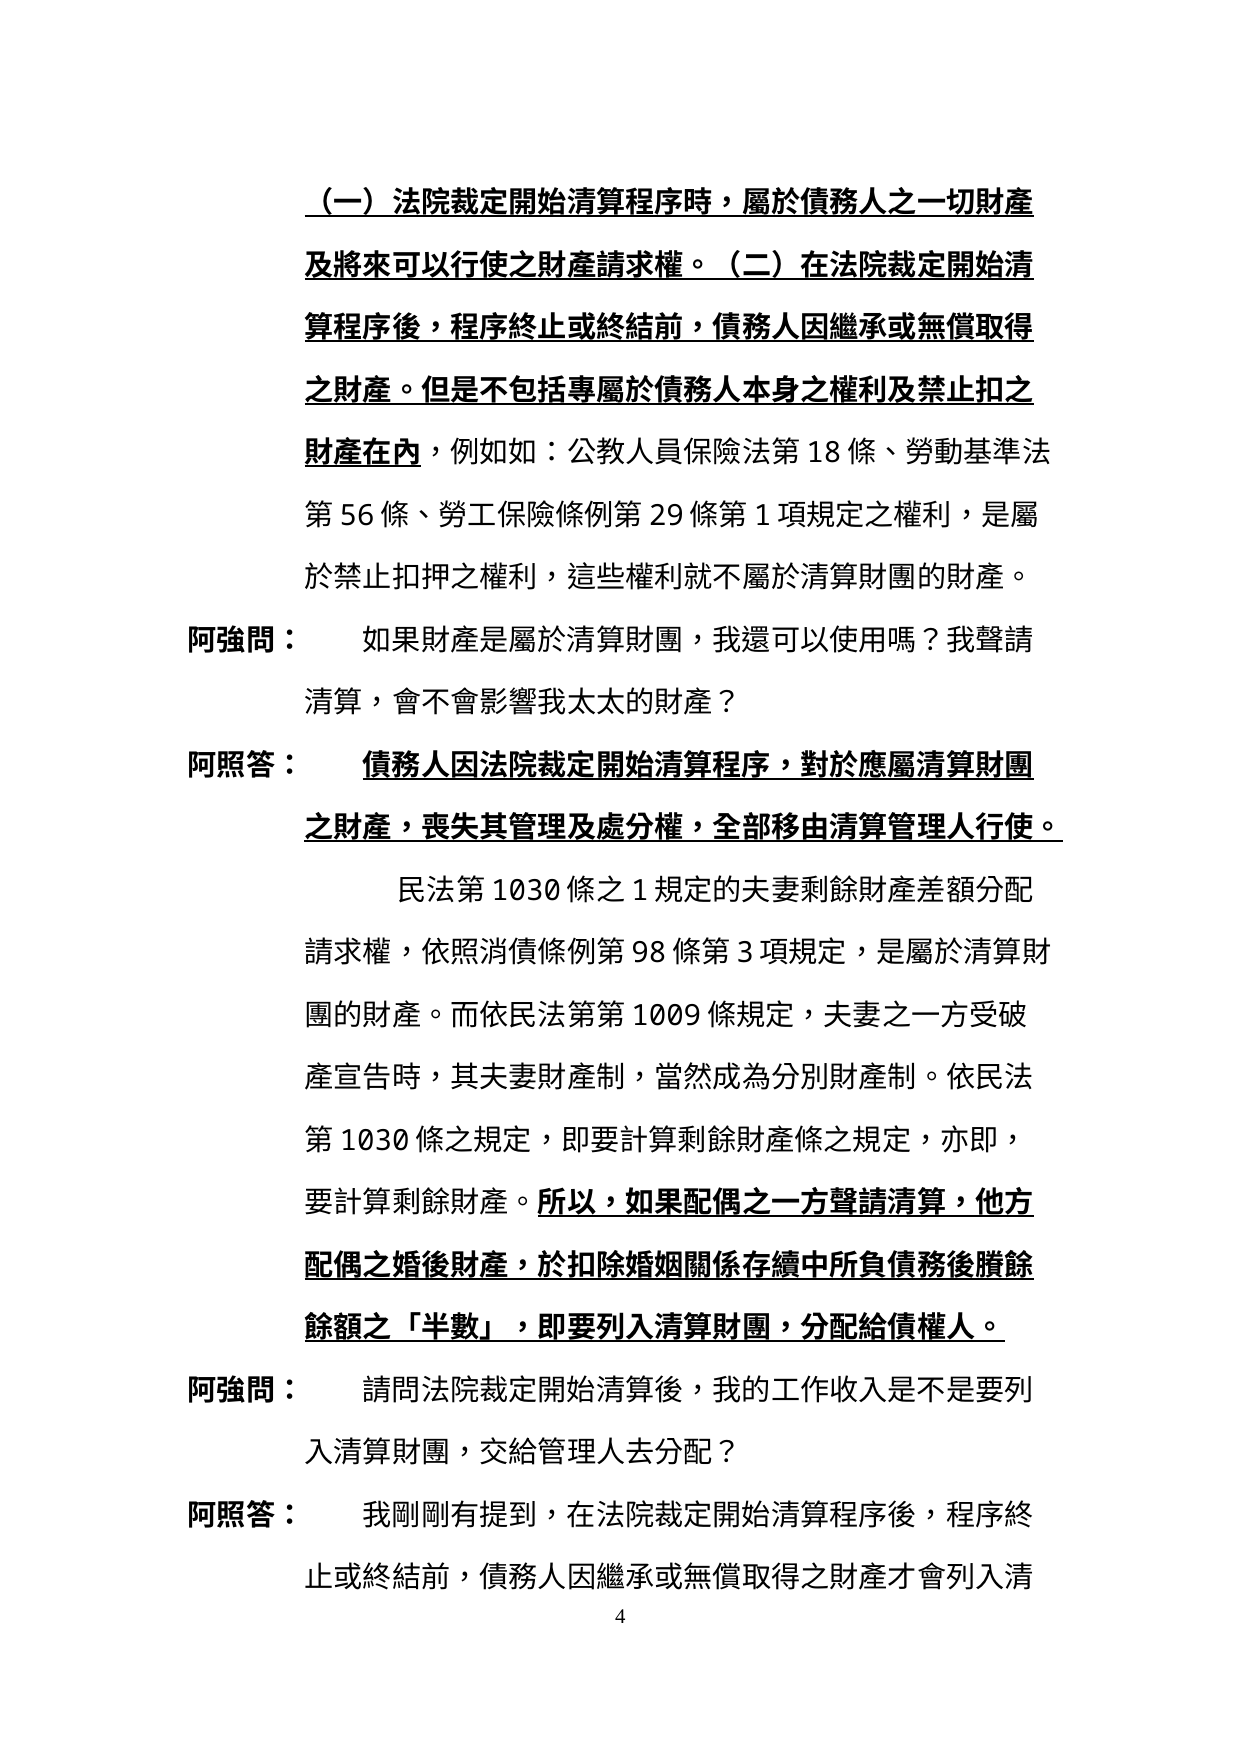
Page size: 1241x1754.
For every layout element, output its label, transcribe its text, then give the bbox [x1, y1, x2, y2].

text 阿照答： 我剛剛有提到，在法院裁定開始清算程序後，程序終止或終結前，債務人因繼承或無償取得之財產才會列入清算財團，這是因為我國的消債條例，為了鼓勵債務人努力更生，早日恢復經濟活動，所以就清算財團採取「固定主義」，債務人在法院裁定開始清算後，程序終止或終點前，有償取得（工作所得）之財產，是不列入清算財團的，該等財產應由債務人自己保有。 [187, 1471, 1053, 1596]
text （一）法院裁定開始清算程序時，屬於債務人之一切財產及將來可以行使之財產請求權。（二）在法院裁定開始清算程序後，程序終止或終結前，債務人因繼承或無償取得之財產。但是不包括專屬於債務人本身之權利及禁止扣之財產在內，例如如：公教人員保險法第18條、勞動基準法第56條、勞工保險條例第29條第1項規定之權利，是屬於禁止扣押之權利，這些權利就不屬於清算財團的財產。 [187, 158, 1053, 596]
text 阿強問： 如果財產是屬於清算財團，我還可以使用嗎？我聲請清算，會不會影響我太太的財產？ [187, 596, 1053, 721]
text 阿強問： 請問法院裁定開始清算後，我的工作收入是不是要列入清算財團，交給管理人去分配？ [187, 1346, 1053, 1471]
text 阿照答： 債務人因法院裁定開始清算程序，對於應屬清算財團之財產，喪失其管理及處分權，全部移由清算管理人行使。 [187, 721, 1053, 846]
text 民法第1030條之1規定的夫妻剩餘財產差額分配請求權，依照消債條例第98條第3項規定，是屬於清算財團的財產。而依民法第第1009條規定，夫妻之一方受破產宣告時，其夫妻財產制，當然成為分別財產制。依民法第1030條之規定，即要計算剩餘財產條之規定，亦即，要計算剩餘財產。所以，如果配偶之一方聲請清算，他方配偶之婚後財產，於扣除婚姻關係存續中所負債務後賸餘餘額之「半數」，即要列入清算財團，分配給債權人。 [187, 846, 1053, 1346]
